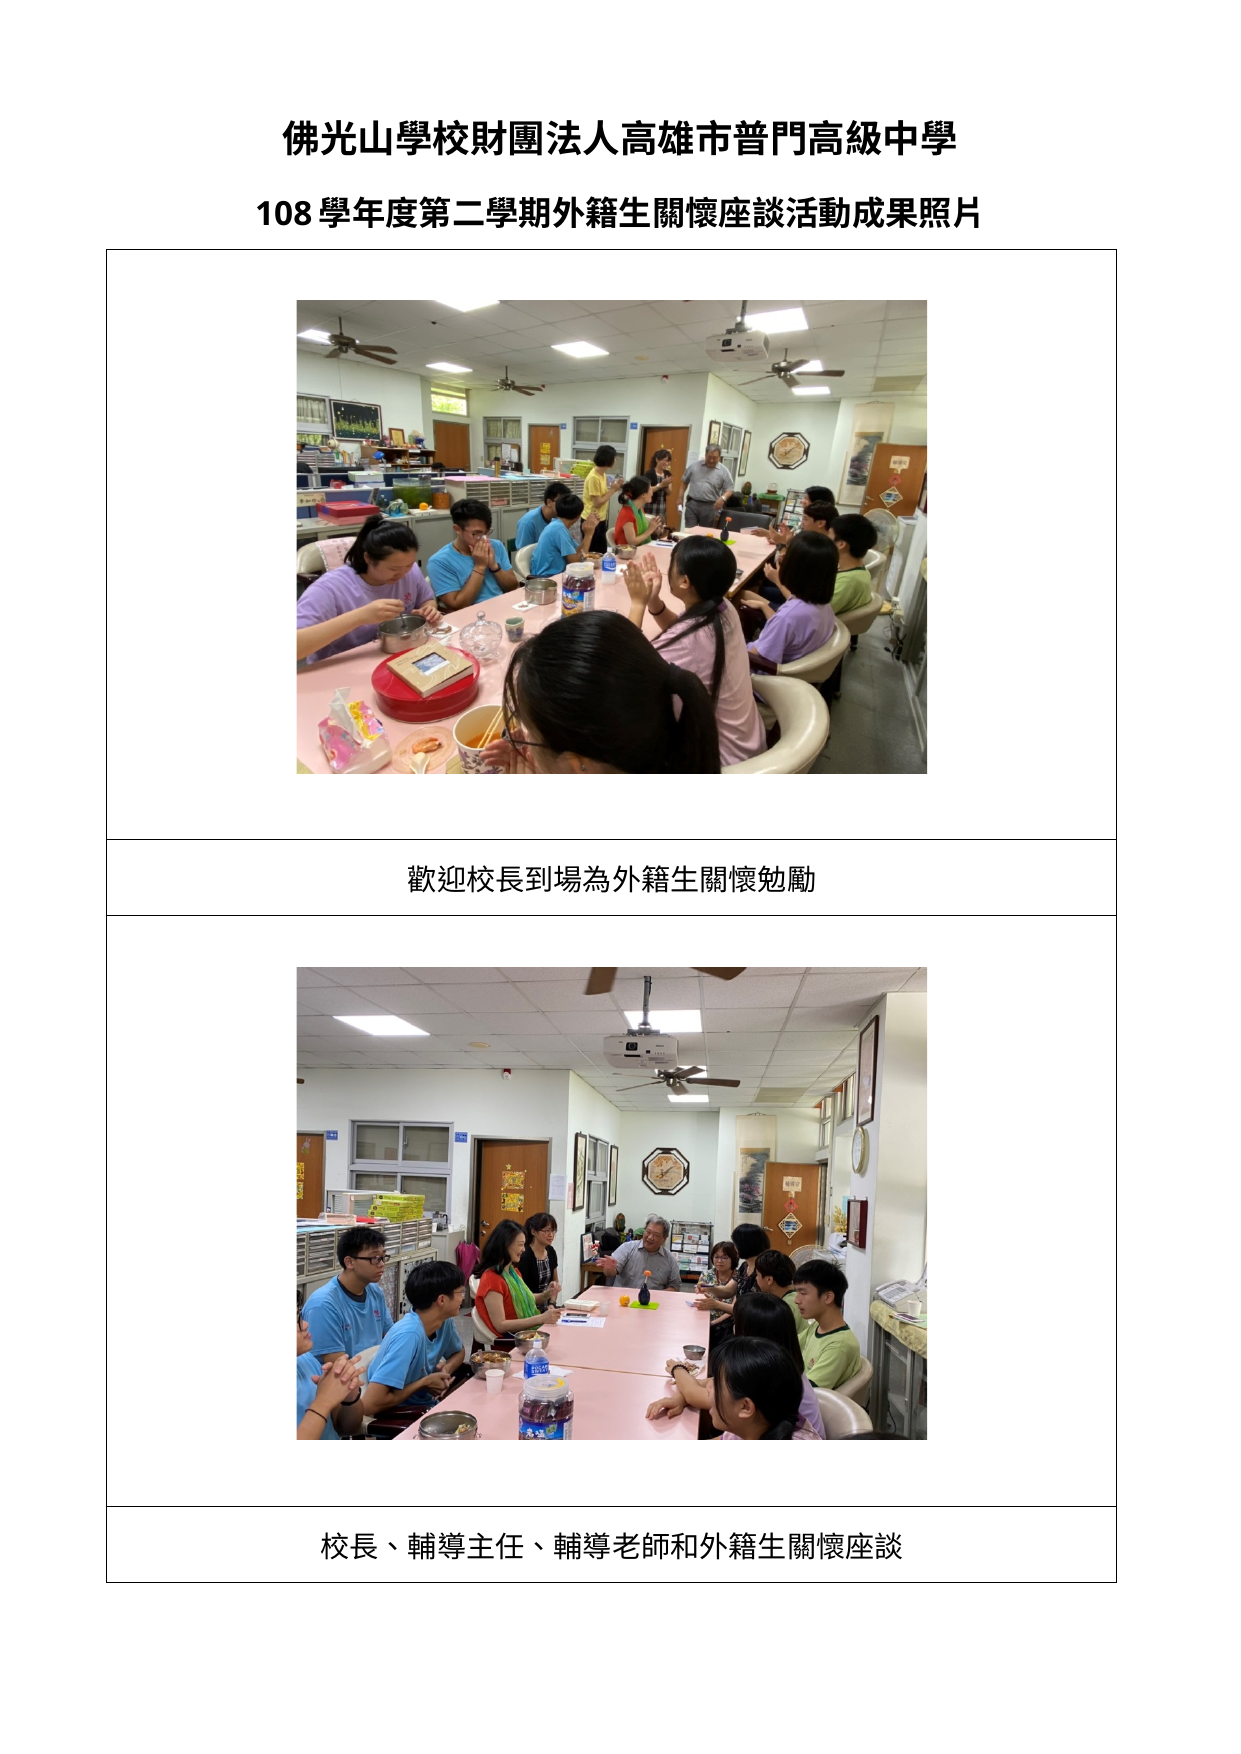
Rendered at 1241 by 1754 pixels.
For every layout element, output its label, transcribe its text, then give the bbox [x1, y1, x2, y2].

picture [296, 967, 928, 1440]
text 佛光山學校財團法人高雄市普門高級中學 [118, 99, 1122, 174]
table_cell [107, 916, 1116, 1506]
text 108學年度第二學期外籍生關懷座談活動成果照片 [118, 174, 1122, 249]
table_cell 校長、輔導主任、輔導老師和外籍生關懷座談 [107, 1507, 1116, 1582]
table_cell 歡迎校長到場為外籍生關懷勉勵 [107, 840, 1116, 915]
table_header [107, 250, 1116, 839]
picture [296, 300, 928, 774]
